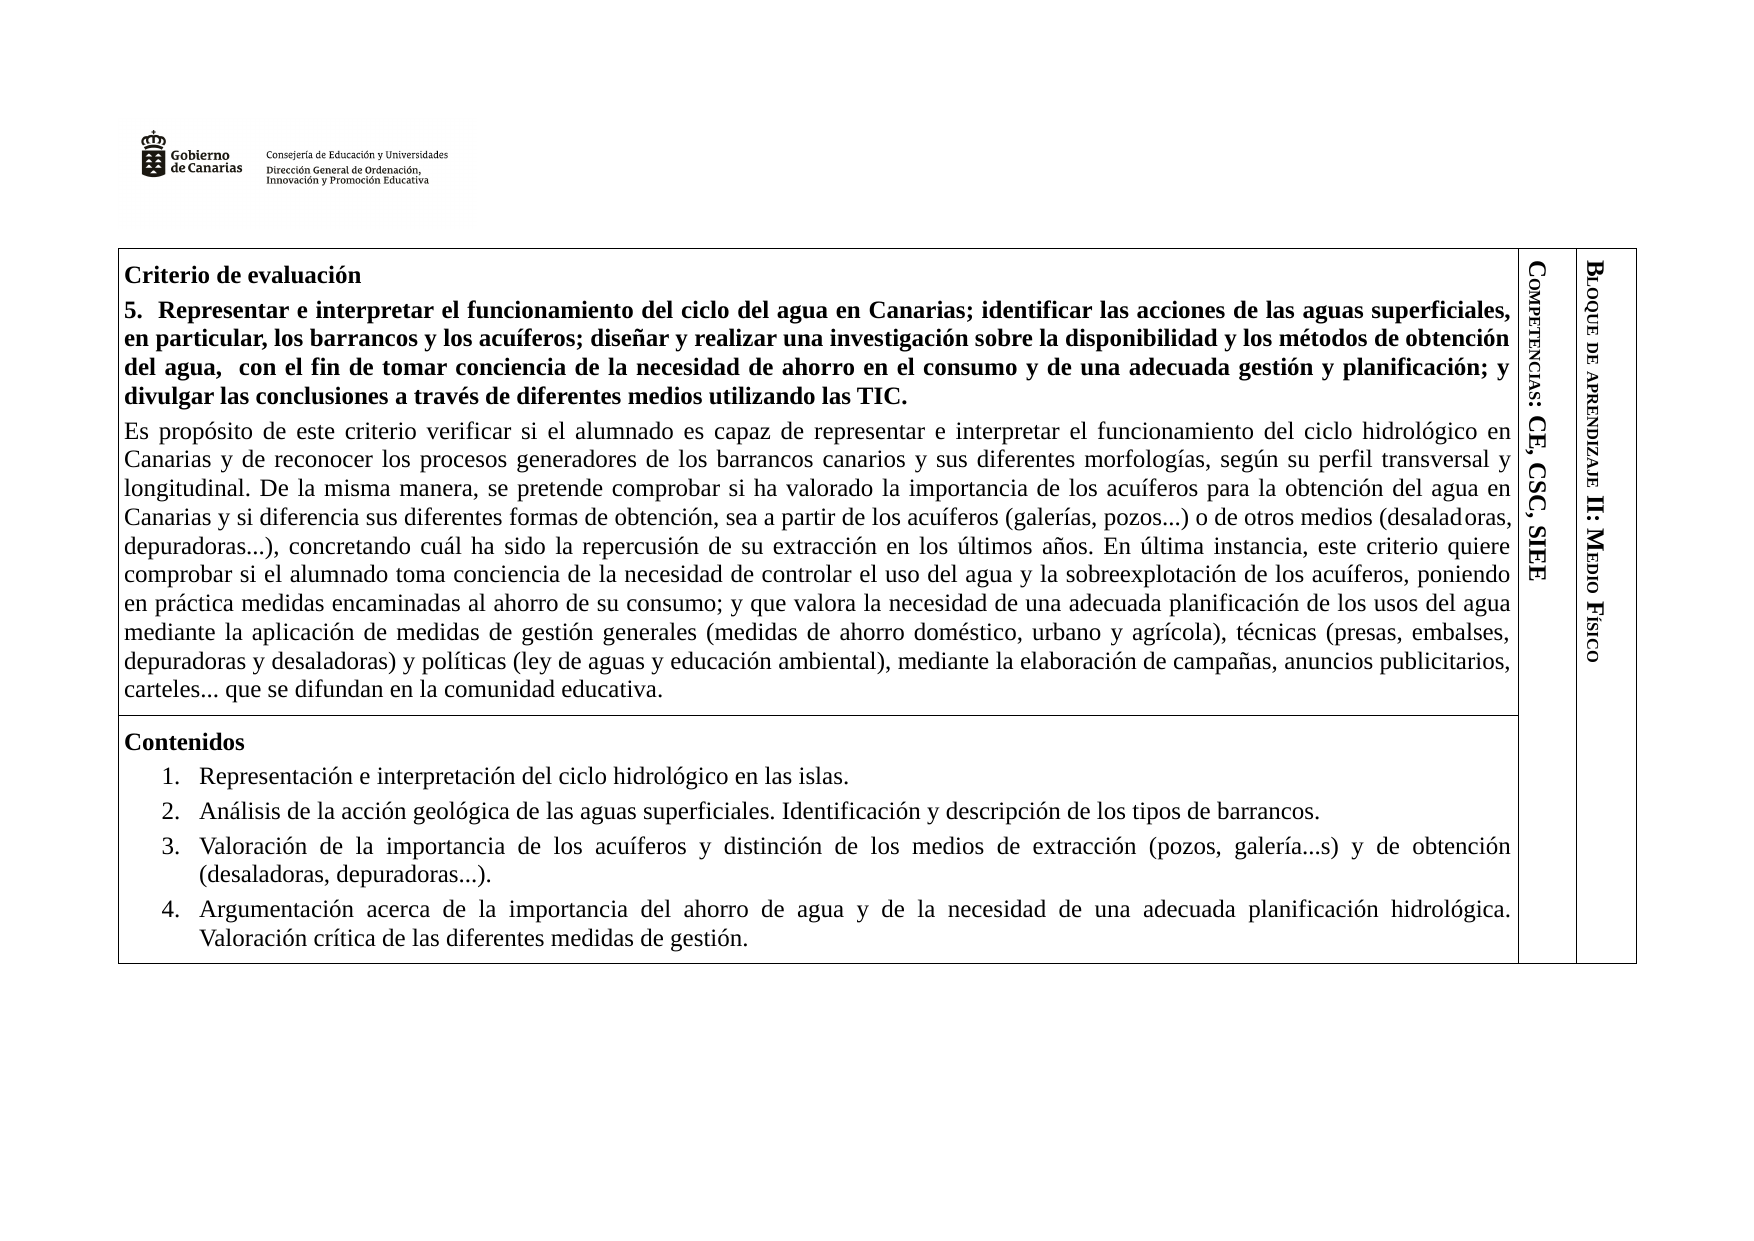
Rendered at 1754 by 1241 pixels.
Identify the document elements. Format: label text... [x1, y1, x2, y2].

table_cell Contenidos Representación e interpretación del ciclo hidrológico en las islas. Análisis de la acción geológica de las aguas superficiales. Identificación y descripción de los tipos de barrancos. Valoración de la importancia de los acuíferos y distinción de los medios de extracción (pozos, galería...s) y de obtención (desaladoras, depuradoras...). Argumentación acerca de la importancia del ahorro de agua y de la necesidad de una adecuada planificación hidrológica. Valoración crítica de las diferentes medidas de gestión. [119, 716, 1518, 963]
table_header Competencias: CE, CSC, SIEE [1519, 249, 1576, 963]
table_header Criterio de evaluación 5. Representar e interpretar el funcionamiento del ciclo del agua en Canarias; identificar las acciones de las aguas superficiales, en particular, los barrancos y los acuíferos; diseñar y realizar una investigación sobre la disponibilidad y los métodos de obtención del agua, con el fin de tomar conciencia de la necesidad de ahorro en el consumo y de una adecuada gestión y planificación; y divulgar las conclusiones a través de diferentes medios utilizando las TIC. Es propósito de este criterio verificar si el alumnado es capaz de representar e interpretar el funcionamiento del ciclo hidrológico en Canarias y de reconocer los procesos generadores de los barrancos canarios y sus diferentes morfologías, según su perfil transversal y longitudinal. De la misma manera, se pretende comprobar si ha valorado la importancia de los acuíferos para la obtención del agua en Canarias y si diferencia sus diferentes formas de obtención, sea a partir de los acuíferos (galerías, pozos...) o de otros medios (desaladoras, depuradoras...), concretando cuál ha sido la repercusión de su extracción en los últimos años. En última instancia, este criterio quiere comprobar si el alumnado toma conciencia de la necesidad de controlar el uso del agua y la sobreexplotación de los acuíferos, poniendo en práctica medidas encaminadas al ahorro de su consumo; y que valora la necesidad de una adecuada planificación de los usos del agua mediante la aplicación de medidas de gestión generales (medidas de ahorro doméstico, urbano y agrícola), técnicas (presas, embalses, depuradoras y desaladoras) y políticas (ley de aguas y educación ambiental), mediante la elaboración de campañas, anuncios publicitarios, carteles... que se difundan en la comunidad educativa. [119, 249, 1518, 715]
table_header Bloque de aprendizaje II: Medio Físico [1577, 249, 1636, 963]
